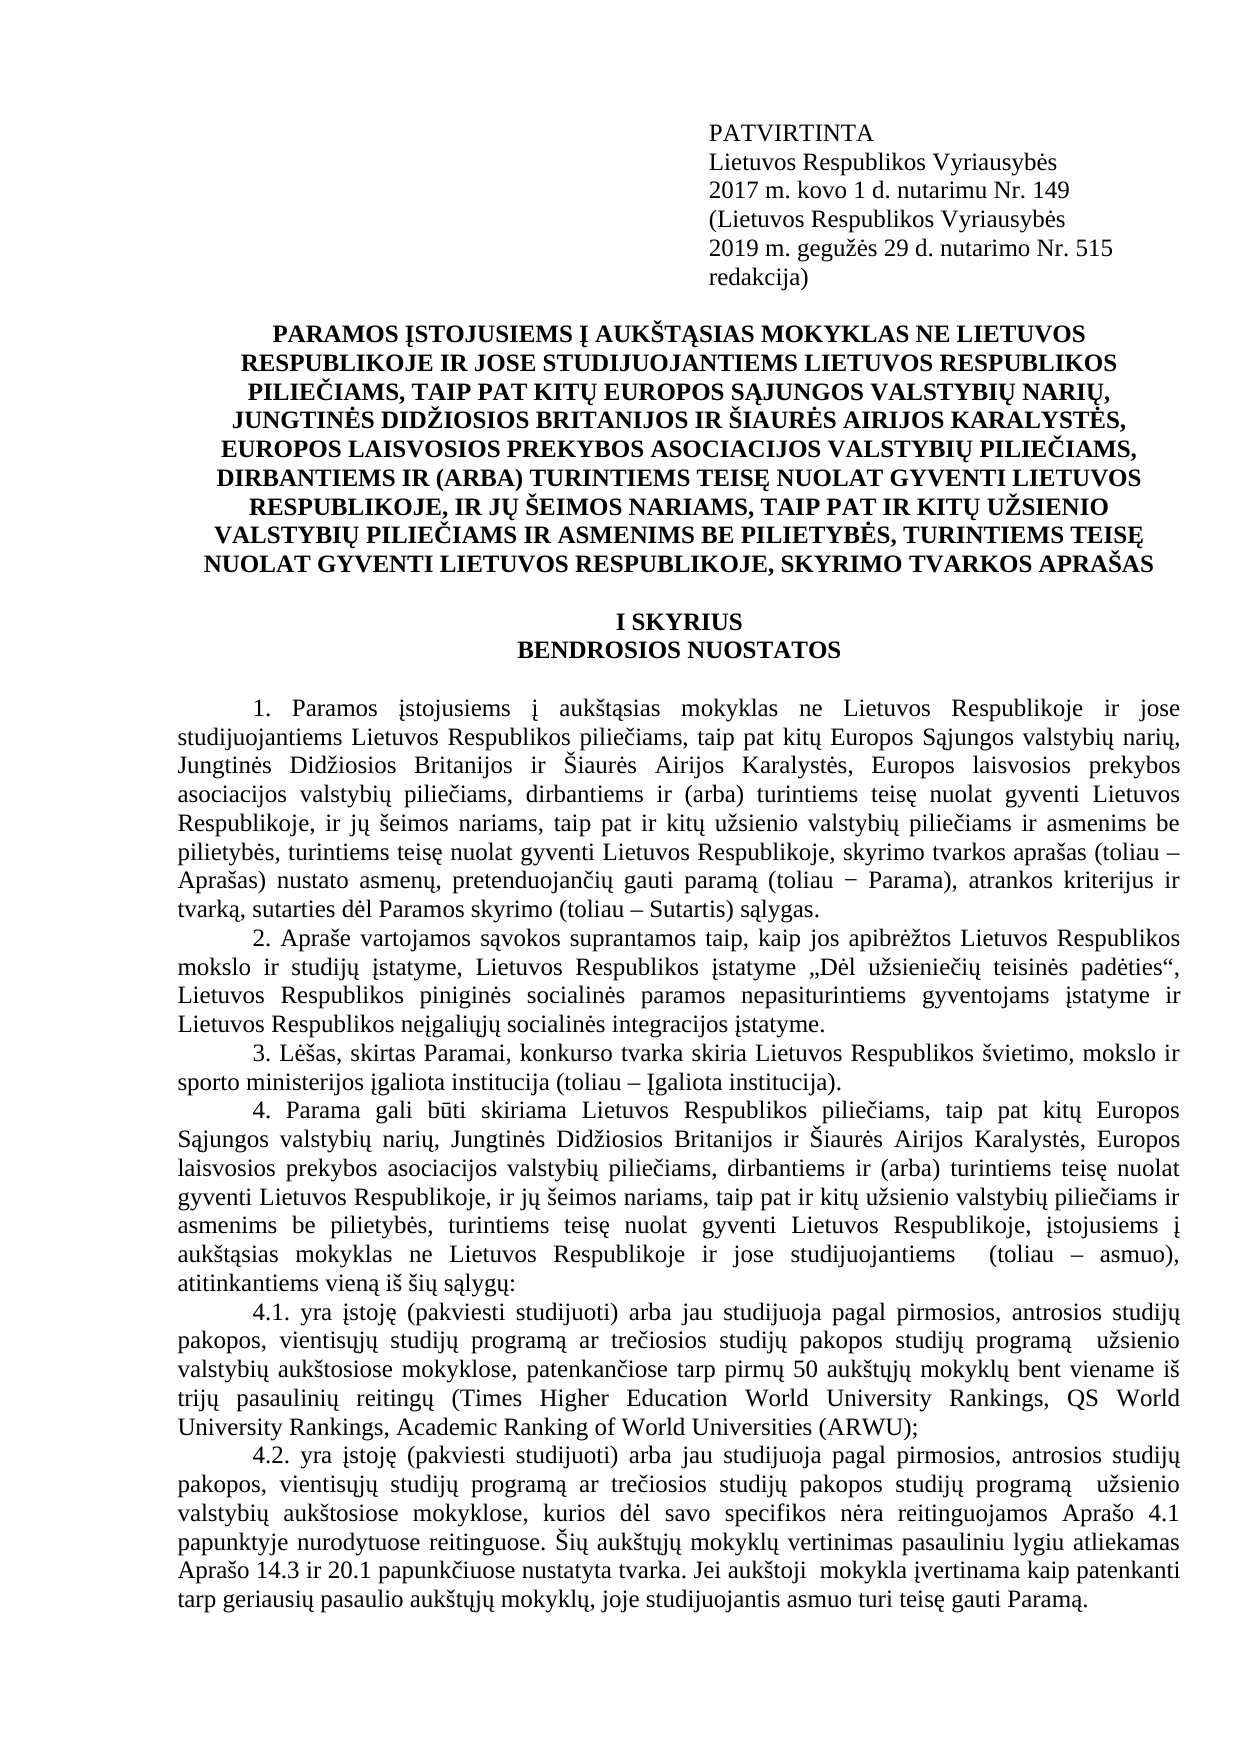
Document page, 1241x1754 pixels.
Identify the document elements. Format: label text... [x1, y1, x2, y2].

text BENDROSIOS NUOSTATOS [177, 636, 1181, 664]
text 4.2. yra įstoję (pakviesti studijuoti) arba jau studijuoja pagal pirmosios, antrosios studijų pakopos, vientisųjų studijų programą ar trečiosios studijų pakopos studijų programą užsienio valstybių aukštosiose mokyklose, kurios dėl savo specifikos nėra reitinguojamos Aprašo 4.1 papunktyje nurodytuose reitinguose. Šių aukštųjų mokyklų vertinimas pasauliniu lygiu atliekamas Aprašo 14.3 ir 20.1 papunkčiuose nustatyta tvarka. Jei aukštoji mokykla įvertinama kaip patenkanti tarp geriausių pasaulio aukštųjų mokyklų, joje studijuojantis asmuo turi teisę gauti Paramą. [177, 1441, 1181, 1613]
text 2017 m. kovo 1 d. nutarimu Nr. 149 [709, 176, 1181, 204]
text 2019 m. gegužės 29 d. nutarimo Nr. 515 redakcija) [709, 233, 1181, 291]
text 4.1. yra įstoję (pakviesti studijuoti) arba jau studijuoja pagal pirmosios, antrosios studijų pakopos, vientisųjų studijų programą ar trečiosios studijų pakopos studijų programą užsienio valstybių aukštosiose mokyklose, patenkančiose tarp pirmų 50 aukštųjų mokyklų bent viename iš trijų pasaulinių reitingų (Times Higher Education World University Rankings, QS World University Rankings, Academic Ranking of World Universities (ARWU); [177, 1297, 1181, 1441]
text PATVIRTINTA [709, 118, 1181, 147]
text 3. Lėšas, skirtas Paramai, konkurso tvarka skiria Lietuvos Respublikos švietimo, mokslo ir sporto ministerijos įgaliota institucija (toliau – Įgaliota institucija). [177, 1038, 1181, 1096]
text I SKYRIUS [177, 607, 1181, 636]
text (Lietuvos Respublikos Vyriausybės [709, 204, 1181, 233]
text 1. Paramos įstojusiems į aukštąsias mokyklas ne Lietuvos Respublikoje ir jose studijuojantiems Lietuvos Respublikos piliečiams, taip pat kitų Europos Sąjungos valstybių narių, Jungtinės Didžiosios Britanijos ir Šiaurės Airijos Karalystės, Europos laisvosios prekybos asociacijos valstybių piliečiams, dirbantiems ir (arba) turintiems teisę nuolat gyventi Lietuvos Respublikoje, ir jų šeimos nariams, taip pat ir kitų užsienio valstybių piliečiams ir asmenims be pilietybės, turintiems teisę nuolat gyventi Lietuvos Respublikoje, skyrimo tvarkos aprašas (toliau – Aprašas) nustato asmenų, pretenduojančių gauti paramą (toliau − Parama), atrankos kriterijus ir tvarką, sutarties dėl Paramos skyrimo (toliau – Sutartis) sąlygas. [177, 693, 1181, 923]
text 4. Parama gali būti skiriama Lietuvos Respublikos piliečiams, taip pat kitų Europos Sąjungos valstybių narių, Jungtinės Didžiosios Britanijos ir Šiaurės Airijos Karalystės, Europos laisvosios prekybos asociacijos valstybių piliečiams, dirbantiems ir (arba) turintiems teisę nuolat gyventi Lietuvos Respublikoje, ir jų šeimos nariams, taip pat ir kitų užsienio valstybių piliečiams ir asmenims be pilietybės, turintiems teisę nuolat gyventi Lietuvos Respublikoje, įstojusiems į aukštąsias mokyklas ne Lietuvos Respublikoje ir jose studijuojantiems (toliau – asmuo), atitinkantiems vieną iš šių sąlygų: [177, 1096, 1181, 1297]
text 2. Apraše vartojamos sąvokos suprantamos taip, kaip jos apibrėžtos Lietuvos Respublikos mokslo ir studijų įstatyme, Lietuvos Respublikos įstatyme „Dėl užsieniečių teisinės padėties“, Lietuvos Respublikos piniginės socialinės paramos nepasiturintiems gyventojams įstatyme ir Lietuvos Respublikos neįgaliųjų socialinės integracijos įstatyme. [177, 923, 1181, 1038]
text Lietuvos Respublikos Vyriausybės [709, 147, 1181, 176]
text PARAMOS ĮSTOJUSIEMS Į AUKŠTĄSIAS MOKYKLAS NE LIETUVOS RESPUBLIKOJE IR JOSE STUDIJUOJANTIEMS LIETUVOS RESPUBLIKOS PILIEČIAMS, TAIP PAT KITŲ EUROPOS SĄJUNGOS VALSTYBIŲ NARIŲ, JUNGTINĖS DIDŽIOSIOS BRITANIJOS IR ŠIAURĖS AIRIJOS KARALYSTĖS, EUROPOS LAISVOSIOS PREKYBOS ASOCIACIJOS VALSTYBIŲ PILIEČIAMS, DIRBANTIEMS IR (ARBA) TURINTIEMS TEISĘ NUOLAT GYVENTI LIETUVOS RESPUBLIKOJE, IR JŲ ŠEIMOS NARIAMS, TAIP PAT IR KITŲ UŽSIENIO VALSTYBIŲ PILIEČIAMS IR ASMENIMS BE PILIETYBĖS, TURINTIEMS TEISĘ NUOLAT GYVENTI LIETUVOS RESPUBLIKOJE, SKYRIMO TVARKOS APRAŠAS [177, 319, 1181, 578]
